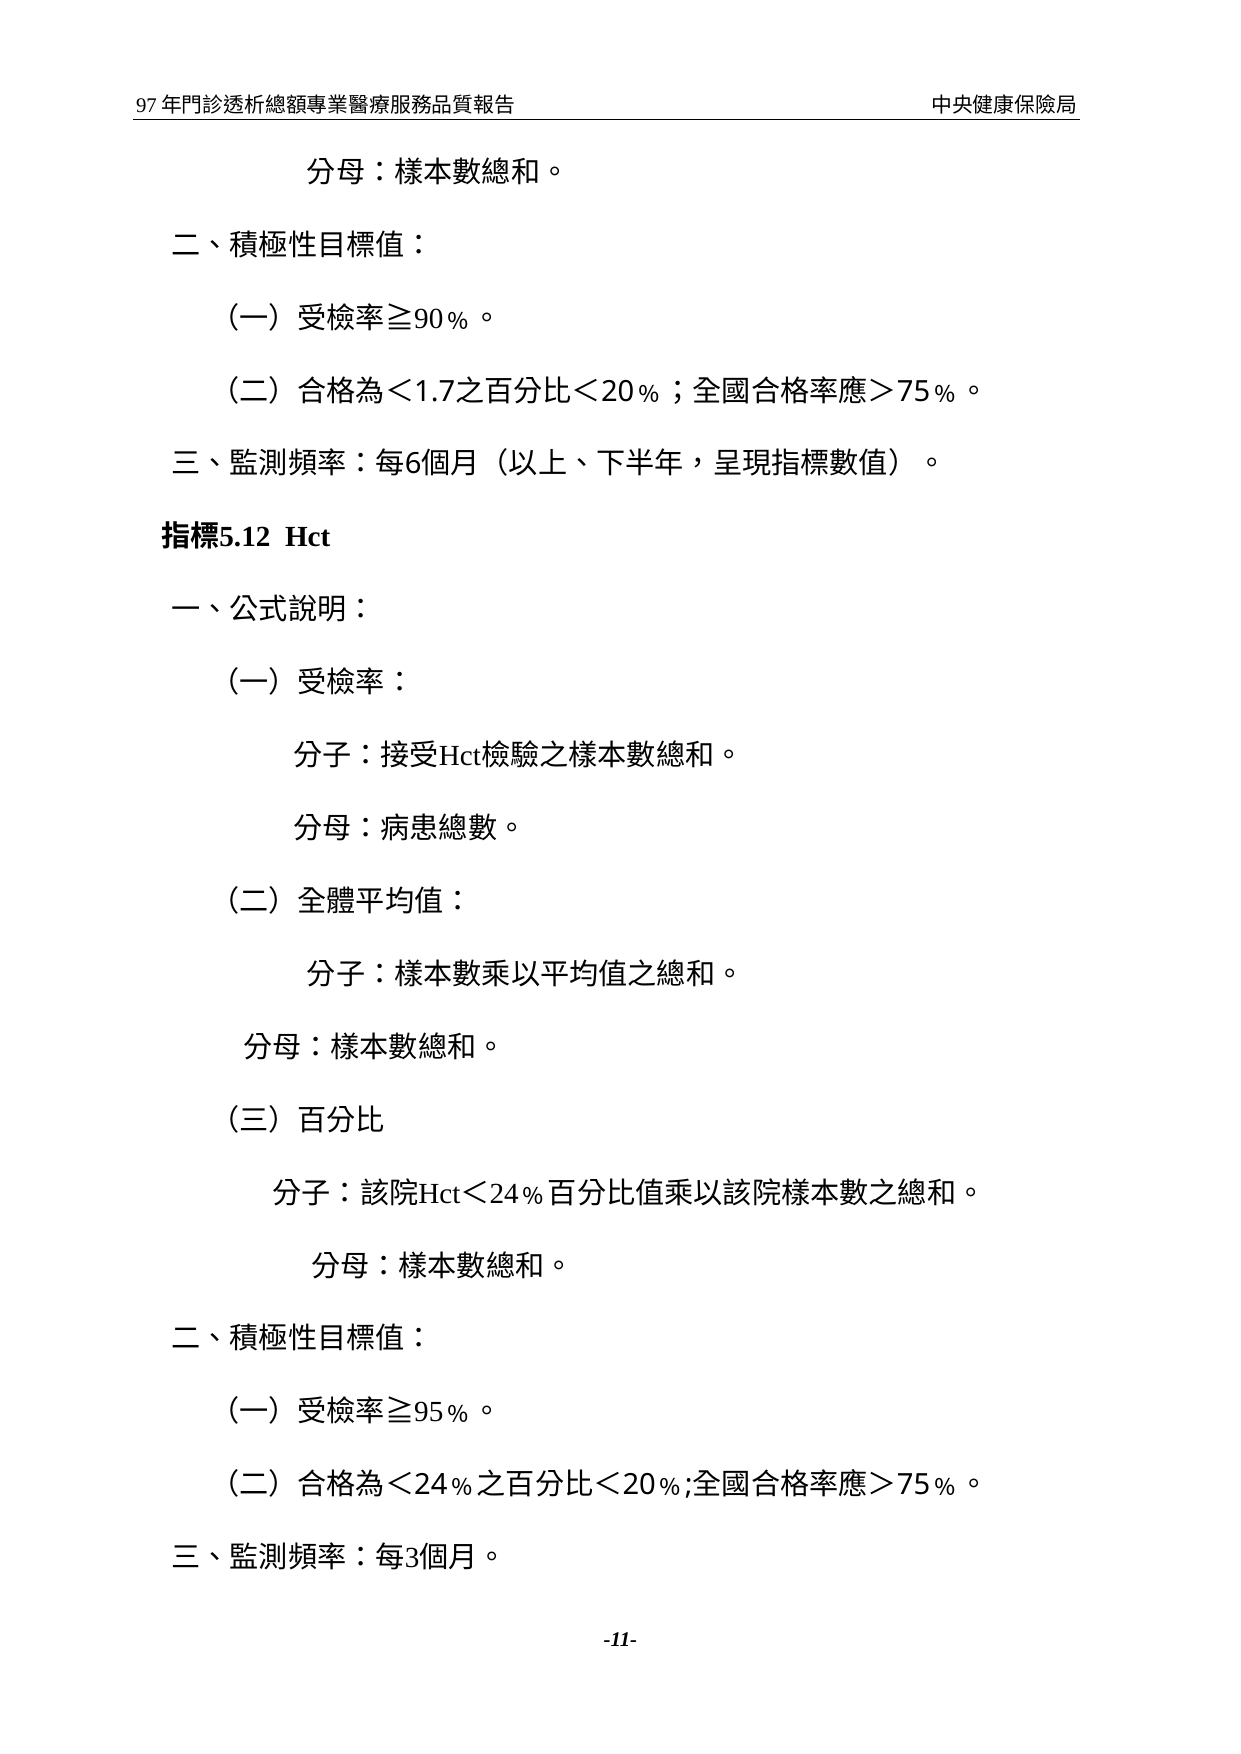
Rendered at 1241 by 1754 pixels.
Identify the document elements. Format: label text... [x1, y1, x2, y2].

text 分母：病患總數。 [234, 800, 1104, 848]
list 合格為＜24﹪之百分比＜20﹪;全國合格率應＞75﹪。 [210, 1456, 1104, 1504]
list 受檢率≧90﹪。 [210, 290, 1104, 338]
text 分子：接受Hct檢驗之樣本數總和。 [234, 727, 1104, 775]
text 分母：樣本數總和。 [311, 1238, 1104, 1286]
list 公式說明： [171, 581, 1104, 629]
text 分子：樣本數乘以平均值之總和。 [161, 946, 1104, 994]
text 分子：該院Hct＜24﹪百分比值乘以該院樣本數之總和。 [236, 1165, 1104, 1213]
list 受檢率： [210, 654, 1104, 702]
list 監測頻率：每3個月。 [171, 1529, 1104, 1577]
list 受檢率≧95﹪。 [210, 1383, 1104, 1431]
list 合格為＜1.7之百分比＜20﹪；全國合格率應＞75﹪。 [210, 363, 1104, 411]
text 指標5.12 Hct [161, 508, 1104, 556]
list 全體平均值： [210, 873, 1104, 921]
text 分母：樣本數總和。 [184, 1019, 1104, 1067]
text 分母：樣本數總和。 [161, 144, 1104, 192]
list 監測頻率：每6個月（以上、下半年，呈現指標數值）。 [171, 436, 1104, 483]
list 百分比 [210, 1092, 1104, 1140]
list 積極性目標值： [171, 1311, 1104, 1358]
list 積極性目標值： [171, 217, 1104, 265]
